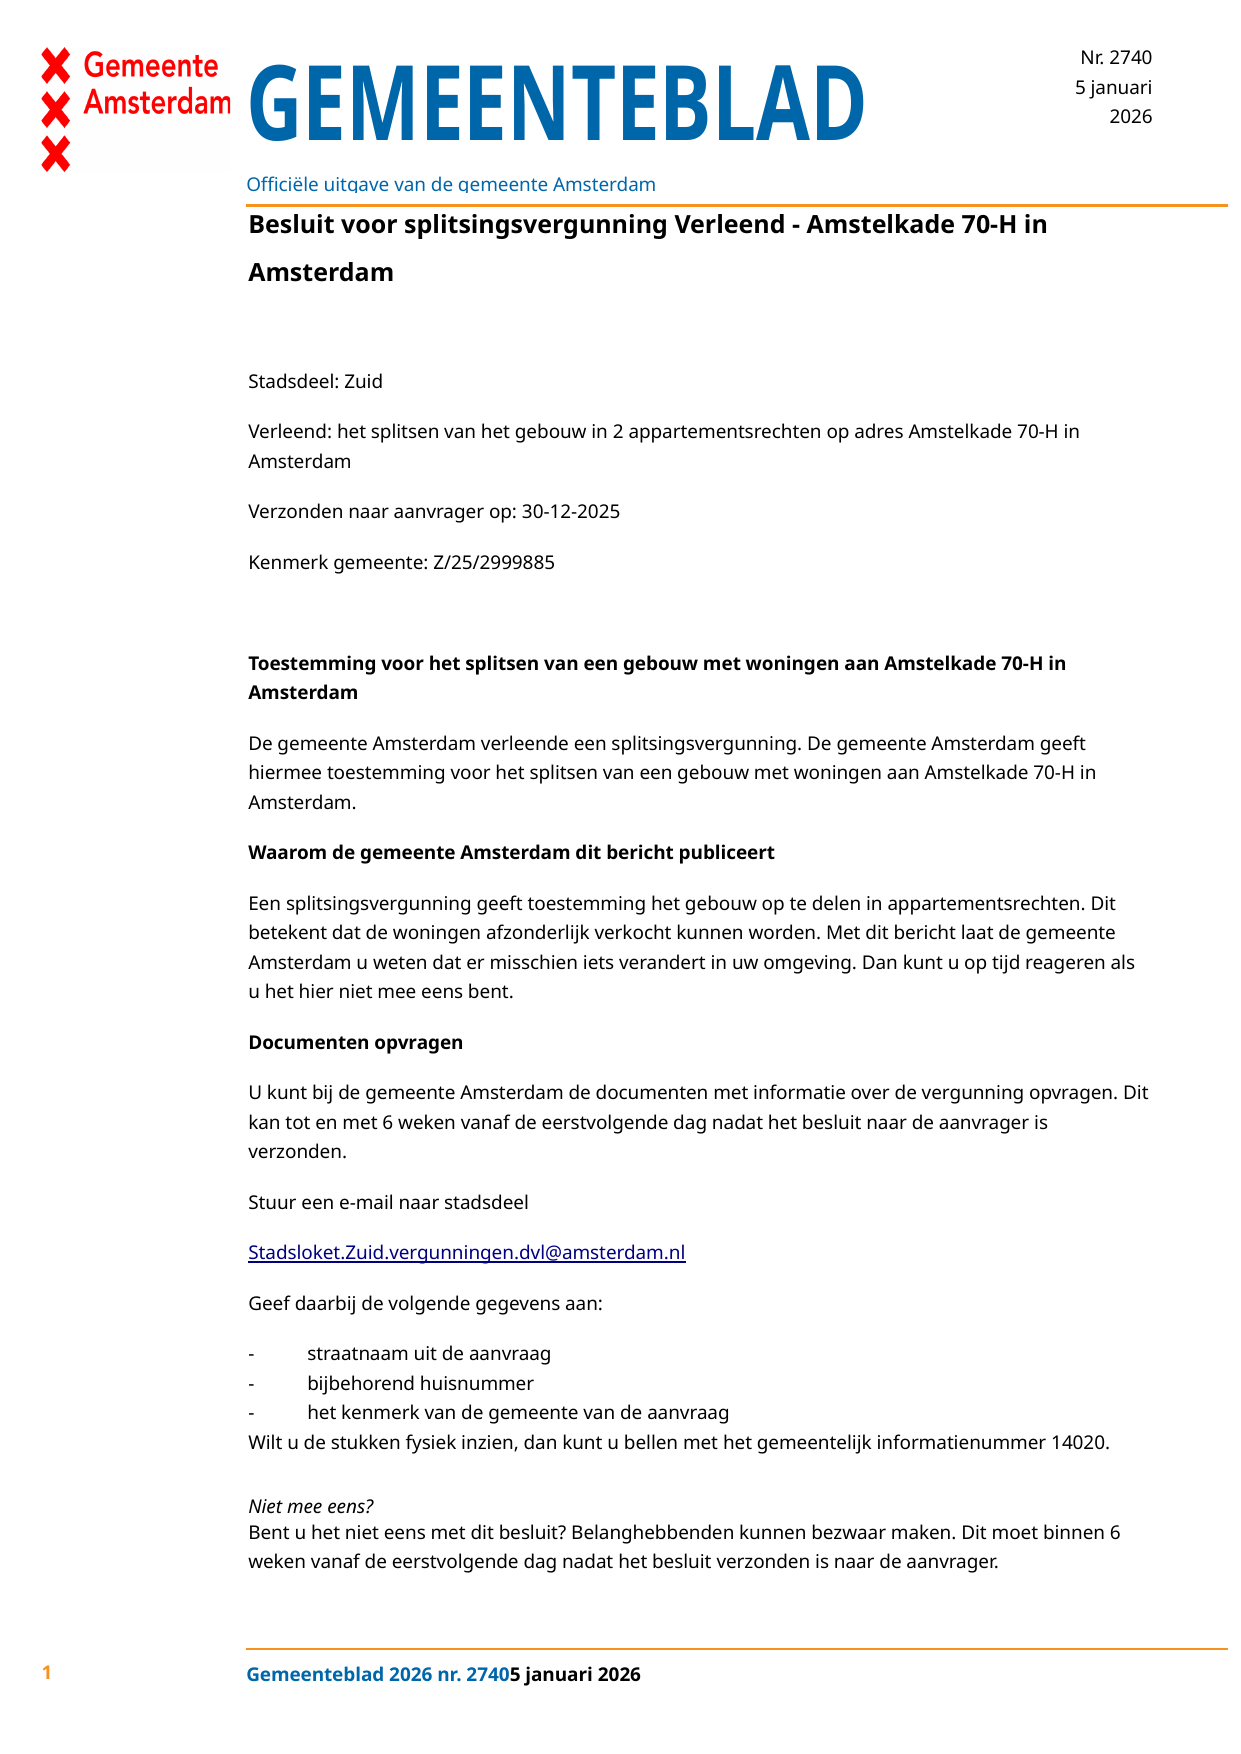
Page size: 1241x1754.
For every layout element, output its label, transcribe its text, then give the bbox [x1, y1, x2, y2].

text Verzonden naar aanvrager op: 30-12-2025 [248, 499, 1152, 524]
text Toestemming voor het splitsen van een gebouw met woningen aan Amstelkade 70-H in Amsterdam [248, 650, 1152, 705]
text Niet mee eens? [248, 1493, 1152, 1519]
text U kunt bij de gemeente Amsterdam de documenten met informatie over de vergunning opvragen. Dit kan tot en met 6 weken vanaf de eerstvolgende dag nadat het besluit naar de aanvrager is verzonden. [248, 1079, 1152, 1164]
text Wilt u de stukken fysiek inzien, dan kunt u bellen met het gemeentelijk informatienummer 14020. [248, 1429, 1152, 1455]
text Bent u het niet eens met dit besluit? Belanghebbenden kunnen bezwaar maken. Dit moet binnen 6 weken vanaf de eerstvolgende dag nadat het besluit verzonden is naar de aanvrager. [248, 1519, 1152, 1574]
text Besluit voor splitsingsvergunning Verleend - Amstelkade 70-H in Amsterdam [248, 207, 1152, 288]
list straatnaam uit de aanvraag [248, 1340, 1152, 1366]
text Verleend: het splitsen van het gebouw in 2 appartementsrechten op adres Amstelkade 70-H in Amsterdam [248, 419, 1152, 474]
text Documenten opvragen [248, 1029, 1152, 1055]
list bijbehorend huisnummer [248, 1370, 1152, 1396]
text Stadsloket.Zuid.vergunningen.dvl@amsterdam.nl [248, 1239, 1152, 1265]
text Stadsdeel: Zuid [248, 368, 1152, 394]
picture [41, 47, 231, 172]
text De gemeente Amsterdam verleende een splitsingsvergunning. De gemeente Amsterdam geeft hiermee toestemming voor het splitsen van een gebouw met woningen aan Amstelkade 70-H in Amsterdam. [248, 730, 1152, 815]
text Kenmerk gemeente: Z/25/2999885 [248, 549, 1152, 575]
text Waarom de gemeente Amsterdam dit bericht publiceert [248, 839, 1152, 865]
text Stuur een e-mail naar stadsdeel [248, 1189, 1152, 1215]
list het kenmerk van de gemeente van de aanvraag [248, 1399, 1152, 1425]
text Een splitsingsvergunning geeft toestemming het gebouw op te delen in appartementsrechten. Dit betekent dat de woningen afzonderlijk verkocht kunnen worden. Met dit bericht laat de gemeente Amsterdam u weten dat er misschien iets verandert in uw omgeving. Dan kunt u op tijd reageren als u het hier niet mee eens bent. [248, 890, 1152, 1004]
text Geef daarbij de volgende gegevens aan: [248, 1290, 1152, 1316]
